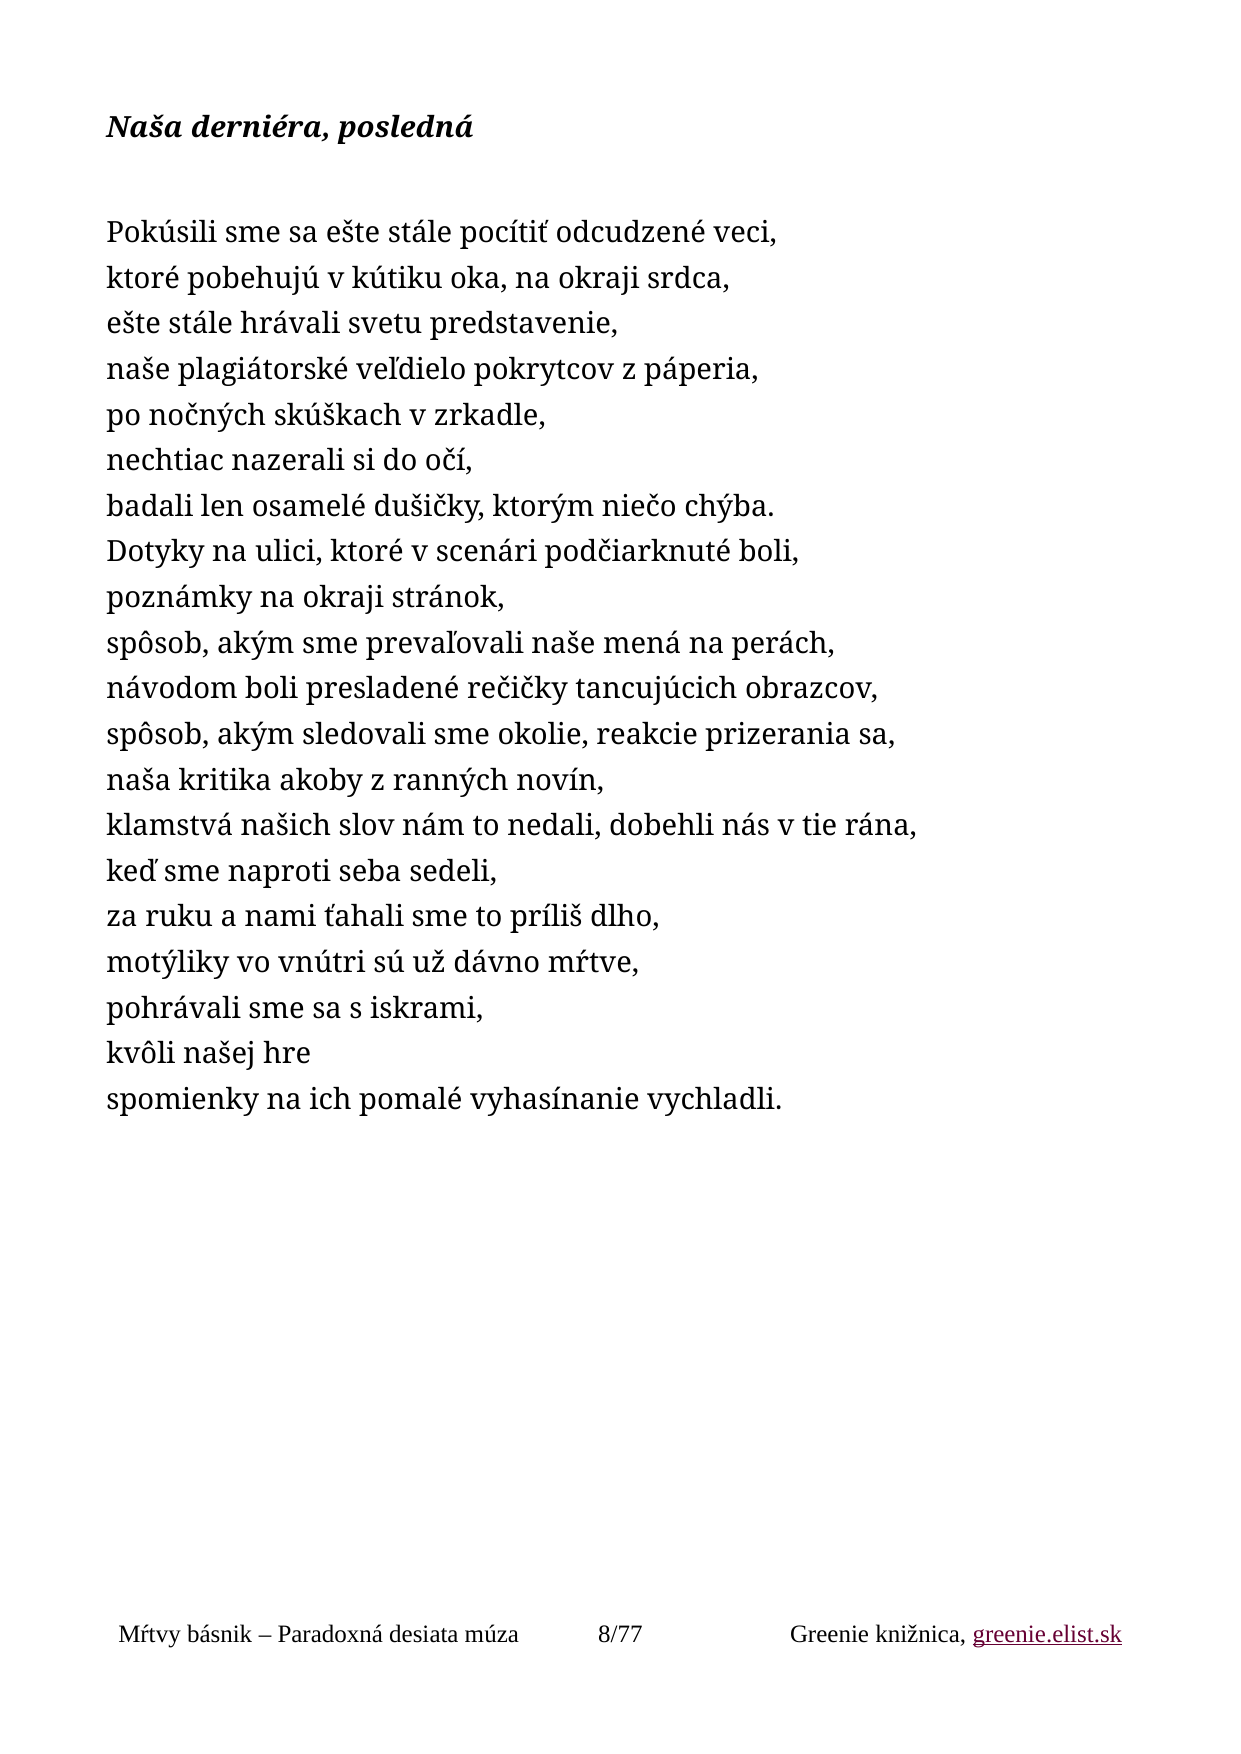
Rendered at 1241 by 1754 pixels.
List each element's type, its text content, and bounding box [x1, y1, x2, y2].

text spomienky na ich pomalé vyhasínanie vychladli. [106, 1078, 1134, 1118]
text klamstvá našich slov nám to nedali, dobehli nás v tie rána, [106, 804, 1134, 844]
text naše plagiátorské veľdielo pokrytcov z páperia, [106, 348, 1134, 388]
text ešte stále hrávali svetu predstavenie, [106, 303, 1134, 342]
text nechtiac nazerali si do očí, [106, 439, 1134, 479]
text spôsob, akým sledovali sme okolie, reakcie prizerania sa, [106, 713, 1134, 753]
text Pokúsili sme sa ešte stále pocítiť odcudzené veci, [106, 211, 1134, 251]
text pohrávali sme sa s iskrami, [106, 987, 1134, 1027]
text poznámky na okraji stránok, [106, 576, 1134, 616]
text návodom boli presladené rečičky tancujúcich obrazcov, [106, 668, 1134, 707]
text ktoré pobehujú v kútiku oka, na okraji srdca, [106, 257, 1134, 297]
text kvôli našej hre [106, 1033, 1134, 1072]
text motýliky vo vnútri sú už dávno mŕtve, [106, 941, 1134, 981]
text badali len osamelé dušičky, ktorým niečo chýba. [106, 485, 1134, 525]
text po nočných skúškach v zrkadle, [106, 394, 1134, 433]
text keď sme naproti seba sedeli, [106, 850, 1134, 890]
text naša kritika akoby z ranných novín, [106, 759, 1134, 798]
text Dotyky na ulici, ktoré v scenári podčiarknuté boli, [106, 531, 1134, 570]
text za ruku a nami ťahali sme to príliš dlho, [106, 896, 1134, 935]
subtitle Naša derniéra, posledná [106, 106, 1134, 146]
text spôsob, akým sme prevaľovali naše mená na perách, [106, 622, 1134, 662]
